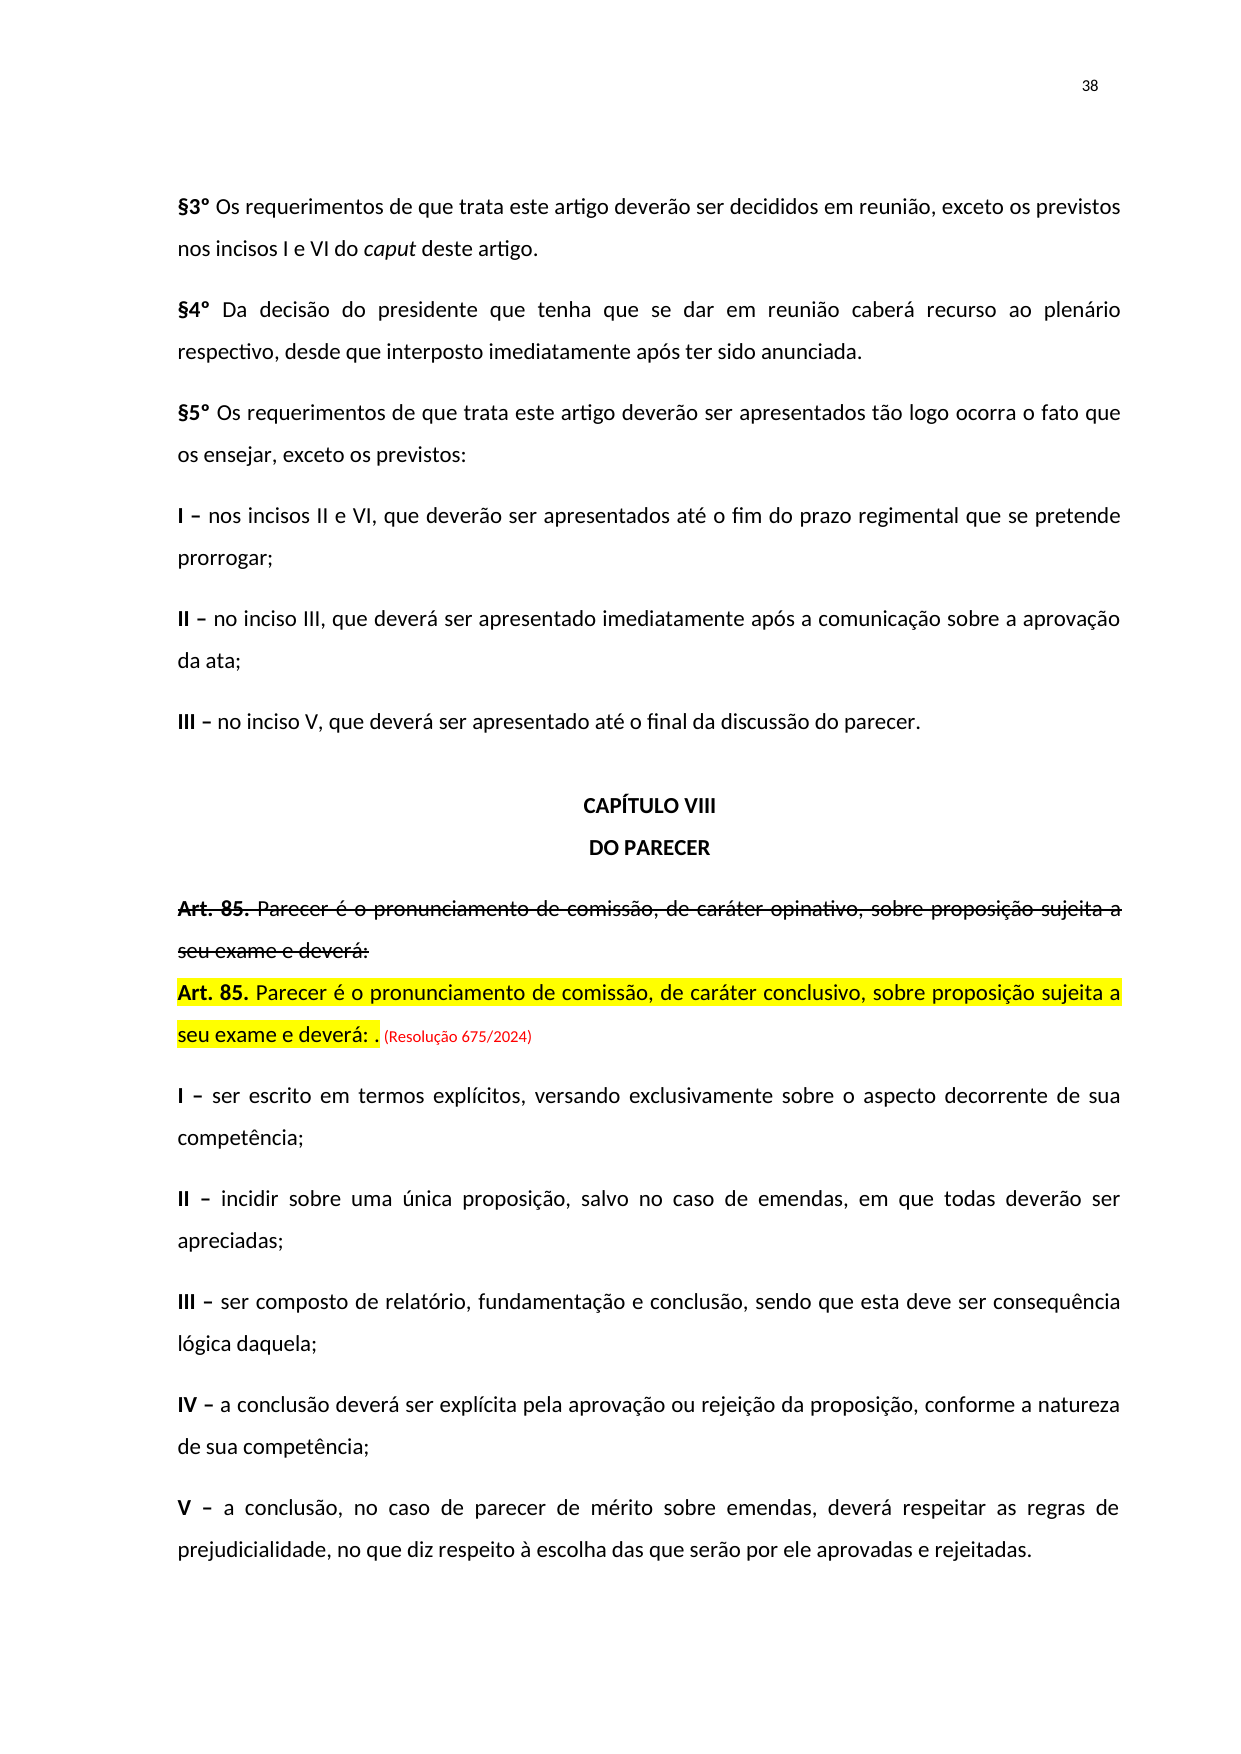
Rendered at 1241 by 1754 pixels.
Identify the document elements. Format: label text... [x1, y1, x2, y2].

text DO PARECER [177, 833, 1122, 861]
text III – no inciso V, que deverá ser apresentado até o final da discussão do parecer. [177, 707, 1122, 735]
text I – ser escrito em termos explícitos, versando exclusivamente sobre o aspecto decorrente de sua competência; [177, 1081, 1122, 1151]
text V – a conclusão, no caso de parecer de mérito sobre emendas, deverá respeitar as regras de prejudicialidade, no que diz respeito à escolha das que serão por ele aprovadas e rejeitadas. [177, 1493, 1122, 1563]
text §5º Os requerimentos de que trata este artigo deverão ser apresentados tão logo ocorra o fato que os ensejar, exceto os previstos: [177, 398, 1122, 468]
text Art. 85. Parecer é o pronunciamento de comissão, de caráter opinativo, sobre proposição sujeita a seu exame e deverá: [177, 911, 1122, 964]
text §3º Os requerimentos de que trata este artigo deverão ser decididos em reunião, exceto os previstos nos incisos I e VI do caput deste artigo. [177, 192, 1122, 262]
text I – nos incisos II e VI, que deverão ser apresentados até o fim do prazo regimental que se pretende prorrogar; [177, 501, 1122, 571]
text III – ser composto de relatório, fundamentação e conclusão, sendo que esta deve ser consequência lógica daquela; [177, 1287, 1122, 1357]
text Art. 85. Parecer é o pronunciamento de comissão, de caráter opinativo, sobre proposição sujeita a seu exame e deverá: [177, 894, 1122, 909]
text Art. 85. Parecer é o pronunciamento de comissão, de caráter conclusivo, sobre proposição sujeita a seu exame e deverá: . (Resolução 675/2024) [177, 978, 1122, 1048]
text §4º Da decisão do presidente que tenha que se dar em reunião caberá recurso ao plenário respectivo, desde que interposto imediatamente após ter sido anunciada. [177, 295, 1122, 365]
text CAPÍTULO VIII [177, 791, 1122, 819]
text IV – a conclusão deverá ser explícita pela aprovação ou rejeição da proposição, conforme a natureza de sua competência; [177, 1390, 1122, 1460]
text II – incidir sobre uma única proposição, salvo no caso de emendas, em que todas deverão ser apreciadas; [177, 1184, 1122, 1254]
text II – no inciso III, que deverá ser apresentado imediatamente após a comunicação sobre a aprovação da ata; [177, 604, 1122, 674]
